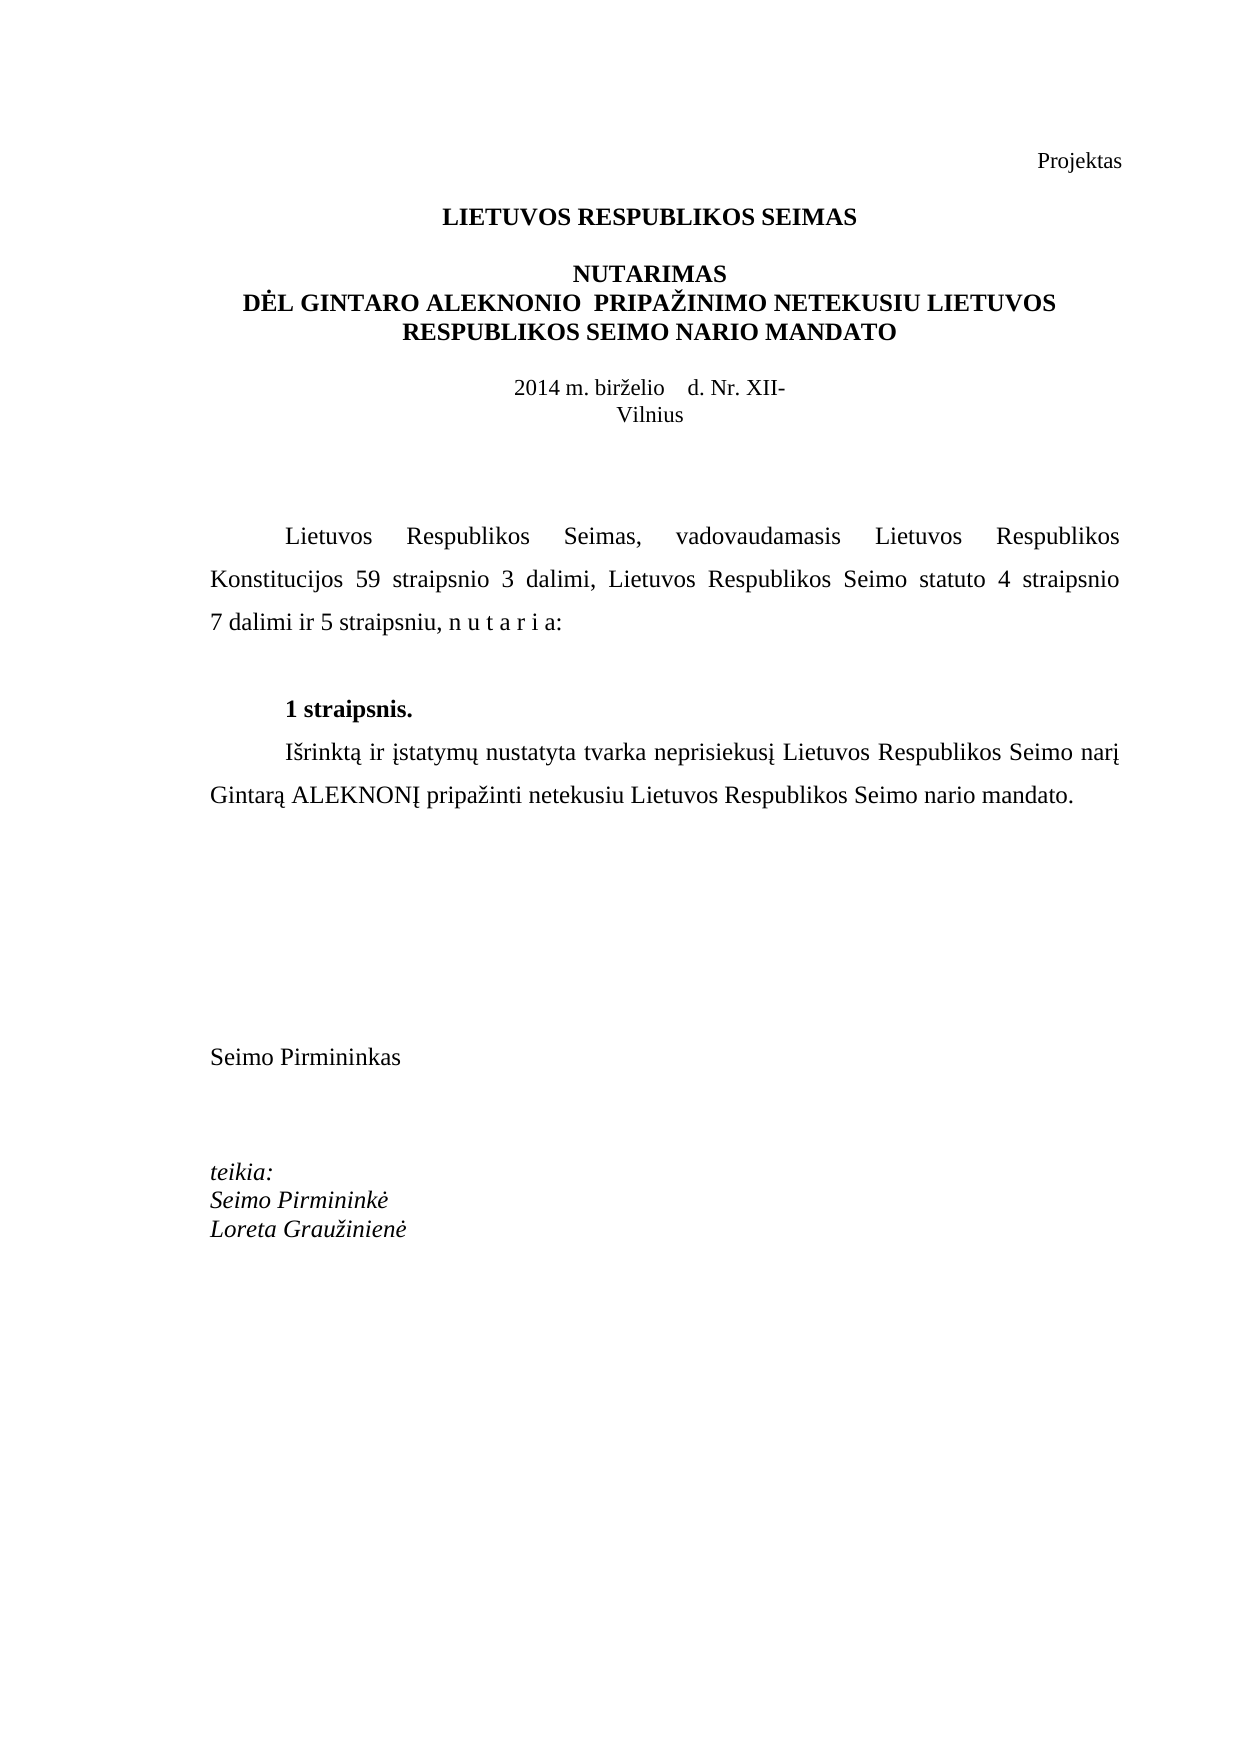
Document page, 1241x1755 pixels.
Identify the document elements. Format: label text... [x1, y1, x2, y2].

text Loreta Graužinienė [210, 1214, 1120, 1243]
text Projektas [252, 147, 1122, 173]
text DĖL GINTARO ALEKNONIO PRIPAŽINIMO NETEKUSIU LIETUVOS RESPUBLIKOS SEIMO NARIO MANDATO [177, 288, 1122, 346]
text 2014 m. birželio d. Nr. XII- Vilnius [177, 374, 1122, 427]
text Seimo Pirmininkas [210, 1042, 1120, 1070]
text NUTARIMAS [177, 259, 1122, 288]
text Išrinktą ir įstatymų nustatyta tvarka neprisiekusį Lietuvos Respublikos Seimo narį Gintarą ALEKNONĮ pripažinti netekusiu Lietuvos Respublikos Seimo nario mandato. [210, 737, 1120, 809]
text Seimo Pirmininkė [210, 1185, 1120, 1214]
text Lietuvos Respublikos Seimas, vadovaudamasis Lietuvos Respublikos Konstitucijos 59 straipsnio 3 dalimi, Lietuvos Respublikos Seimo statuto 4 straipsnio 7 dalimi ir 5 straipsniu, n u t a r i a: [210, 521, 1120, 636]
text LIETUVOS RESPUBLIKOS SEIMAS [177, 202, 1122, 231]
text 1 straipsnis. [210, 694, 1120, 722]
text teikia: [210, 1157, 1120, 1185]
